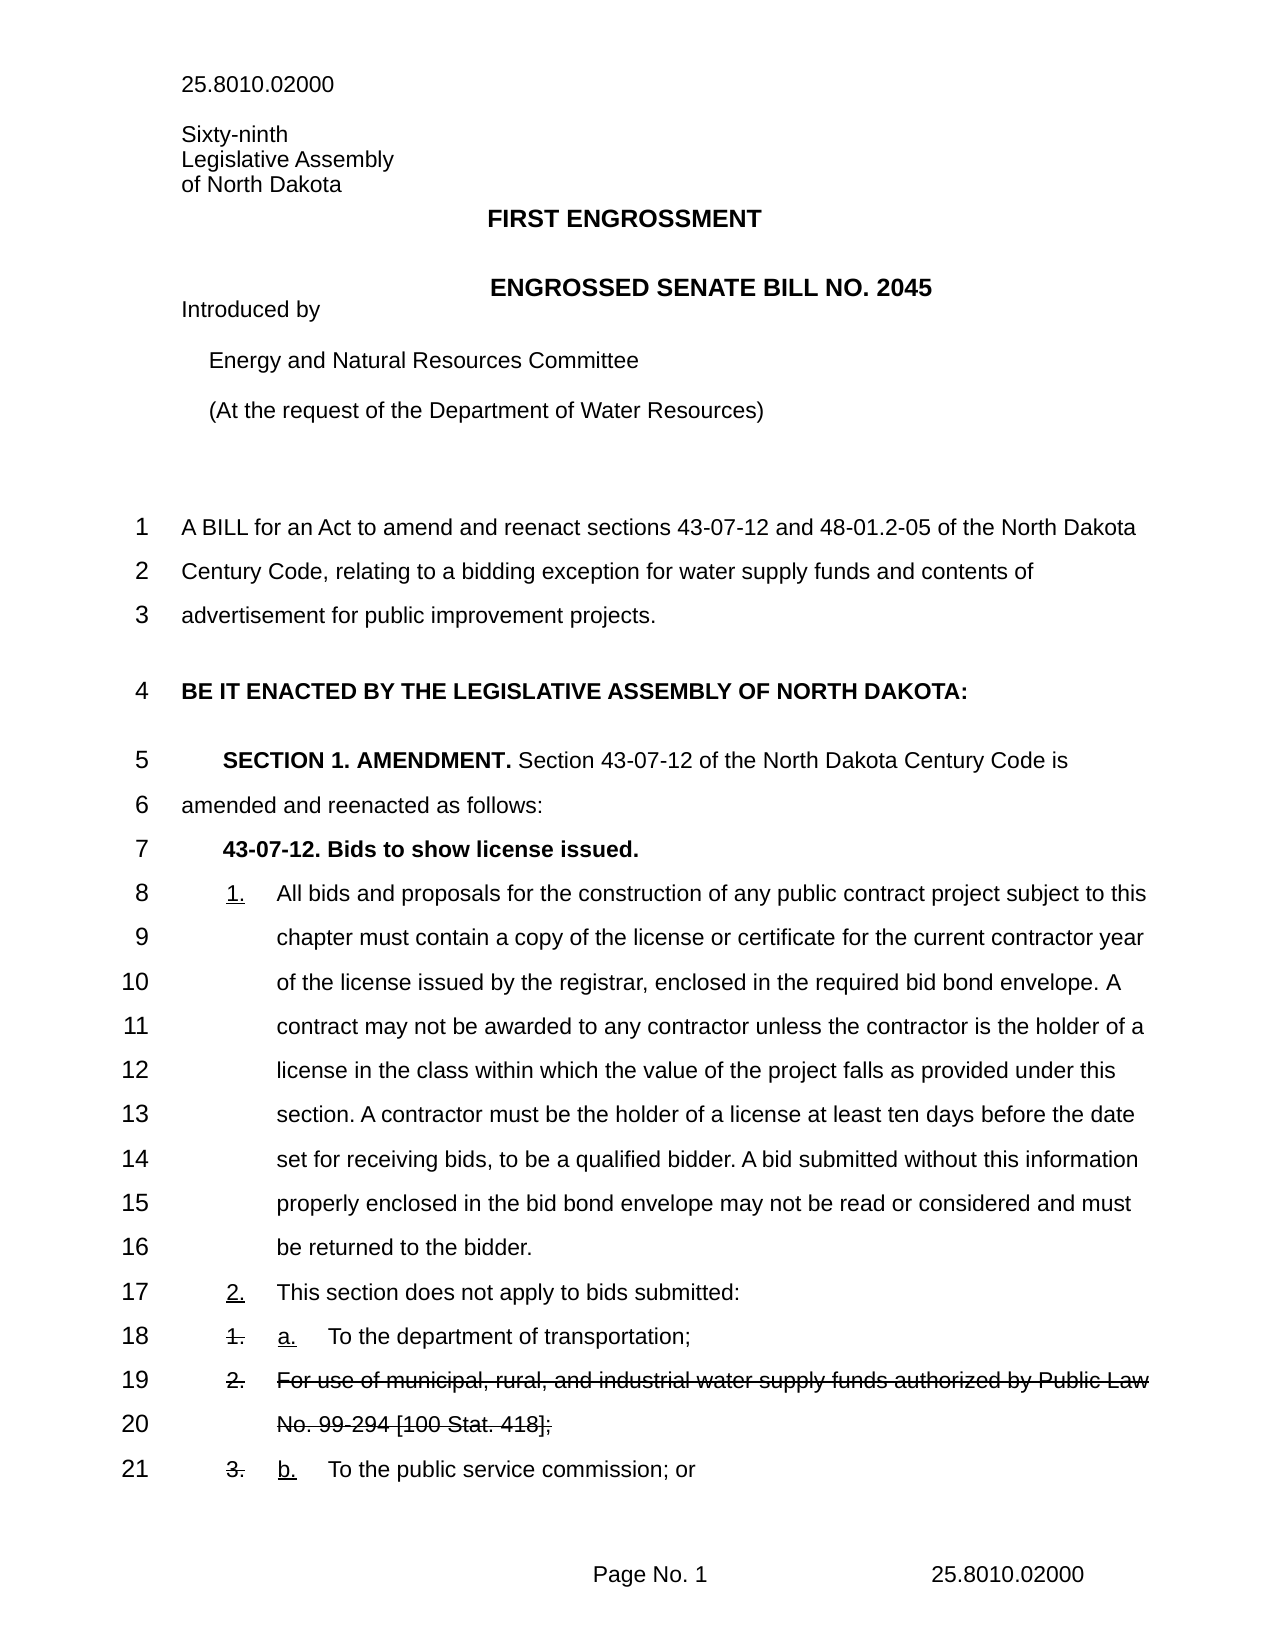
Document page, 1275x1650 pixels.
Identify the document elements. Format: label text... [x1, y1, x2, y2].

title FIRST ENGROSSMENT [487, 206, 762, 233]
subtitle 43‑07‑12. Bids to show license issued. [181, 822, 1154, 866]
text of North Dakota [181, 173, 1154, 198]
text Energy and Natural Resources Committee [208, 350, 1154, 373]
text (At the request of the Department of Water Resources) [208, 400, 1154, 423]
text 1. a. To the department of transportation; [181, 1309, 1154, 1353]
title A BILL for an Act to amend and reenact sections 43‑07‑12 and 48‑01.2‑05 of the North Dakota Century Code, relating to a bidding exception for water supply funds and contents of advertisement for public improvement projects. [181, 500, 1154, 633]
text 2. For use of municipal, rural, and industrial water supply funds authorized by Public Law No. 99‑294 [100 Stat. 418]; [181, 1353, 1154, 1442]
title ENGROSSED Senate BILL NO. 2045 [490, 272, 932, 301]
text Sixty-ninth [181, 123, 1154, 148]
text 3. b. To the public service commission; or [181, 1442, 1154, 1486]
text BE IT ENACTED BY THE LEGISLATIVE ASSEMBLY OF NORTH DAKOTA: [181, 664, 1154, 708]
text SECTION 1. AMENDMENT. Section 43‑07‑12 of the North Dakota Century Code is amended and reenacted as follows: [181, 733, 1154, 822]
text Legislative Assembly [181, 148, 1154, 173]
text 25.8010.02000 [181, 73, 1154, 98]
text Introduced by [181, 298, 1154, 323]
text 2. This section does not apply to bids submitted: [181, 1264, 1154, 1309]
text 1. All bids and proposals for the construction of any public contract project subject to this chapter must contain a copy of the license or certificate for the current contractor year of the license issued by the registrar, enclosed in the required bid bond envelope. A contract may not be awarded to any contractor unless the contractor is the holder of a license in the class within which the value of the project falls as provided under this section. A contractor must be the holder of a license at least ten days before the date set for receiving bids, to be a qualified bidder. A bid submitted without this information properly enclosed in the bid bond envelope may not be read or considered and must be returned to the bidder. [181, 866, 1154, 1264]
